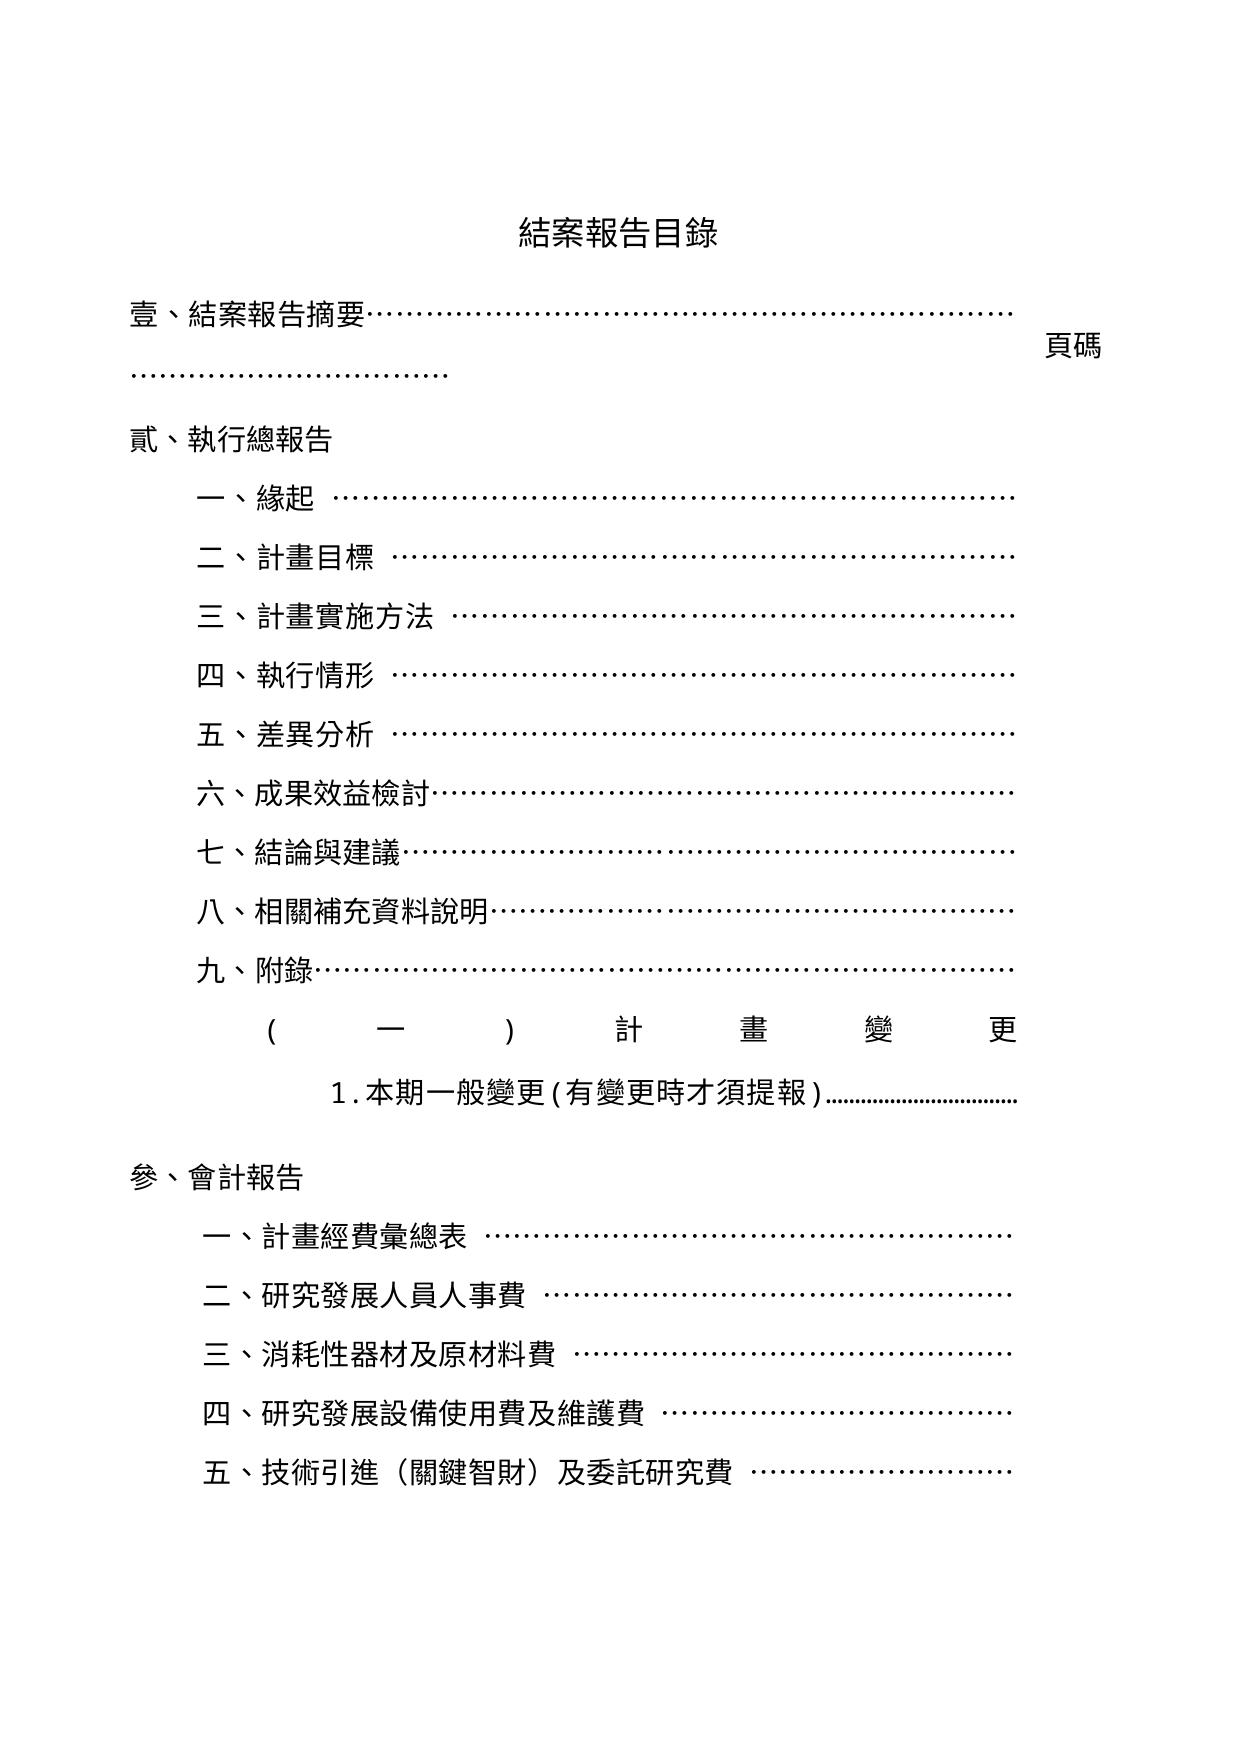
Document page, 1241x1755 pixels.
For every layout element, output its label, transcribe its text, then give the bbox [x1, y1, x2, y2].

table_cell 一、緣起 …………………………………………………………………………………………… [118, 455, 1033, 514]
table_cell 二、研究發展人員人事費 ……………………………………………………………… [118, 1252, 1033, 1311]
table_cell [1033, 928, 1128, 986]
table_cell 九、附錄…………………………………………………………………………………………… [118, 928, 1033, 986]
table_cell [1033, 1311, 1128, 1370]
table_cell 五、技術引進（關鍵智財）及委託研究費 …………………………………… [118, 1430, 1033, 1488]
table_cell 一、計畫經費彙總表 ……………………………………………………………………… [118, 1193, 1033, 1252]
table_cell 七、結論與建議………………………………………………………………………………… [118, 809, 1033, 868]
table_cell 四、研究發展設備使用費及維護費 ……………………………………………… [118, 1370, 1033, 1429]
table_cell 五、差異分析 …………………………………………………………………………………… [118, 691, 1033, 750]
table_cell 參、會計報告 [118, 1134, 1033, 1193]
table_cell [1033, 1193, 1128, 1252]
table_header 壹、結案報告摘要……………………………………………………………………………………… [118, 271, 1033, 396]
table_cell 三、消耗性器材及原材料費 …………………………………………………………… [118, 1311, 1033, 1370]
table_cell 六、成果效益檢討…………………………………………………………………………… [118, 750, 1033, 809]
table_cell [1033, 809, 1128, 868]
table_cell 二、計畫目標 …………………………………………………………………………………… [118, 514, 1033, 573]
table_cell (一)計畫變更 1.本期一般變更(有變更時才須提報)…………………………… 2.歷次變更紀錄(含一般及重要變更)…………………………… [118, 986, 1033, 1134]
table_cell [1033, 573, 1128, 632]
table_cell [1033, 455, 1128, 514]
table_cell 貳、執行總報告 [118, 396, 1033, 455]
table_cell [1033, 632, 1128, 691]
table_cell [1033, 1430, 1128, 1488]
table_cell [1033, 1252, 1128, 1311]
table_cell [1033, 750, 1128, 809]
table_cell [1033, 1134, 1128, 1193]
table_header 頁碼 [1033, 271, 1128, 396]
table_cell [1033, 514, 1128, 573]
table_cell [1033, 691, 1128, 750]
table_cell 三、計畫實施方法 …………………………………………………………………………… [118, 573, 1033, 632]
table_cell [1033, 396, 1128, 455]
table_cell [1033, 1370, 1128, 1429]
text 結案報告目錄 [118, 189, 1118, 252]
table_cell 八、相關補充資料說明……………………………………………………………………… [118, 868, 1033, 927]
table_cell 四、執行情形 …………………………………………………………………………………… [118, 632, 1033, 691]
table_cell [1033, 986, 1128, 1134]
table_cell [1033, 868, 1128, 927]
